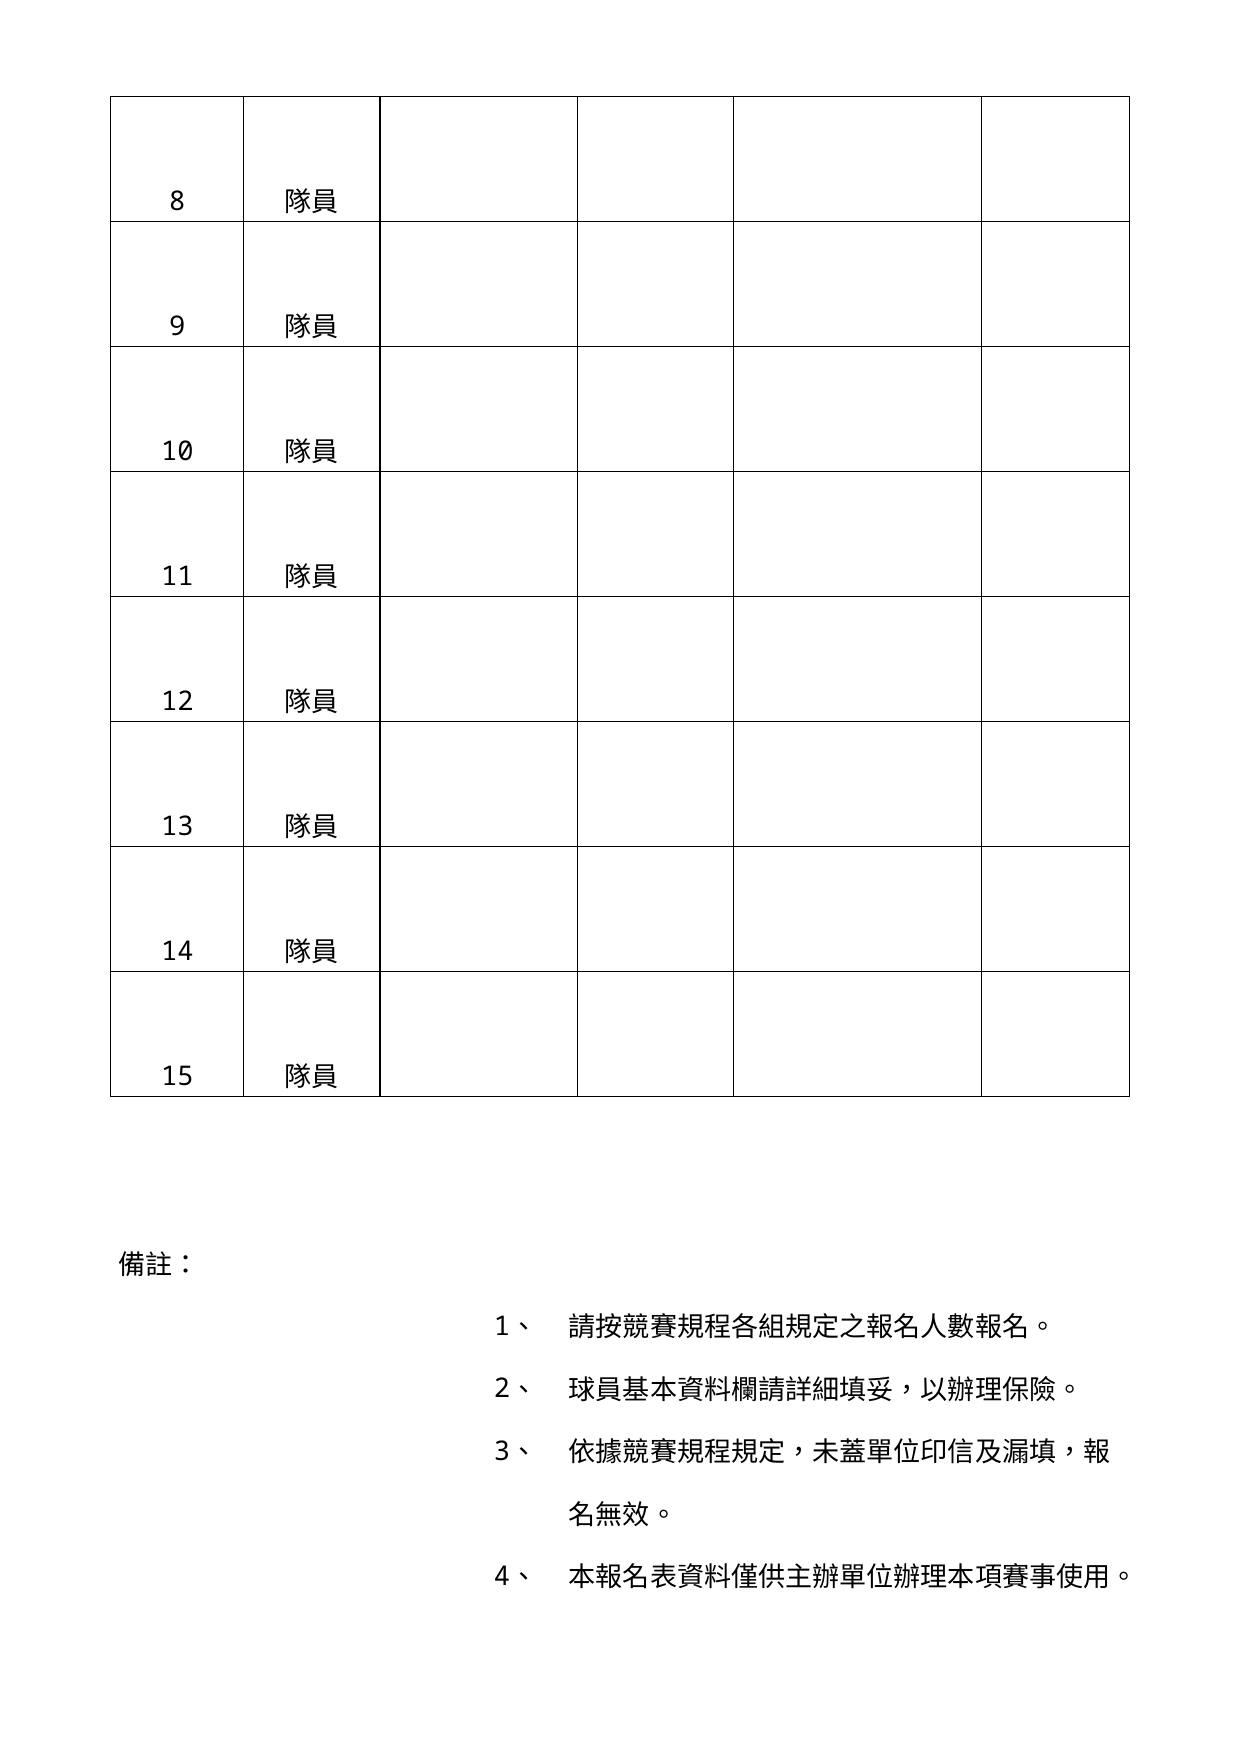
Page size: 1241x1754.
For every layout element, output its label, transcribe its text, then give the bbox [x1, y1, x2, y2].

table_cell 8 [111, 97, 243, 221]
table_cell [734, 722, 981, 846]
table_cell [982, 347, 1129, 471]
table_cell [578, 97, 733, 221]
table_cell [982, 472, 1129, 596]
table_cell [734, 972, 981, 1096]
table_cell [982, 722, 1129, 846]
table_cell [578, 347, 733, 471]
table_cell [734, 472, 981, 596]
table_cell [578, 222, 733, 346]
table_cell 隊員 [244, 722, 379, 846]
table_cell 隊員 [244, 222, 379, 346]
table_cell 隊員 [244, 347, 379, 471]
table_cell [381, 722, 577, 846]
table_cell 15 [111, 972, 243, 1096]
table_cell [982, 222, 1129, 346]
table_cell 隊員 [244, 597, 379, 721]
table_cell [381, 597, 577, 721]
table_cell [578, 597, 733, 721]
list 依據競賽規程規定，未蓋單位印信及漏填，報名無效。 [493, 1408, 1122, 1533]
table_cell [381, 97, 577, 221]
list 本報名表資料僅供主辦單位辦理本項賽事使用。 [493, 1533, 1122, 1596]
table_cell 隊員 [244, 472, 379, 596]
table_cell [578, 847, 733, 971]
table_cell 9 [111, 222, 243, 346]
list 球員基本資料欄請詳細填妥，以辦理保險。 [493, 1346, 1122, 1408]
table_cell [734, 347, 981, 471]
table_cell [381, 847, 577, 971]
table_cell [734, 97, 981, 221]
table_cell [381, 222, 577, 346]
table_cell [381, 472, 577, 596]
table_cell [578, 472, 733, 596]
table_cell 14 [111, 847, 243, 971]
table_cell 隊員 [244, 847, 379, 971]
table_cell [734, 597, 981, 721]
table_cell 隊員 [244, 97, 379, 221]
table_cell [578, 972, 733, 1096]
table_cell [982, 847, 1129, 971]
table_cell 12 [111, 597, 243, 721]
table_cell [734, 222, 981, 346]
table_cell [982, 97, 1129, 221]
text 備註： [118, 1221, 1122, 1283]
table_cell [381, 972, 577, 1096]
table_cell [734, 847, 981, 971]
table_cell 隊員 [244, 972, 379, 1096]
table_cell [982, 972, 1129, 1096]
table_cell [578, 722, 733, 846]
table_cell 13 [111, 722, 243, 846]
table_cell [982, 597, 1129, 721]
list 請按競賽規程各組規定之報名人數報名。 [493, 1283, 1122, 1346]
table_cell 10 [111, 347, 243, 471]
table_cell [381, 347, 577, 471]
table_cell 11 [111, 472, 243, 596]
